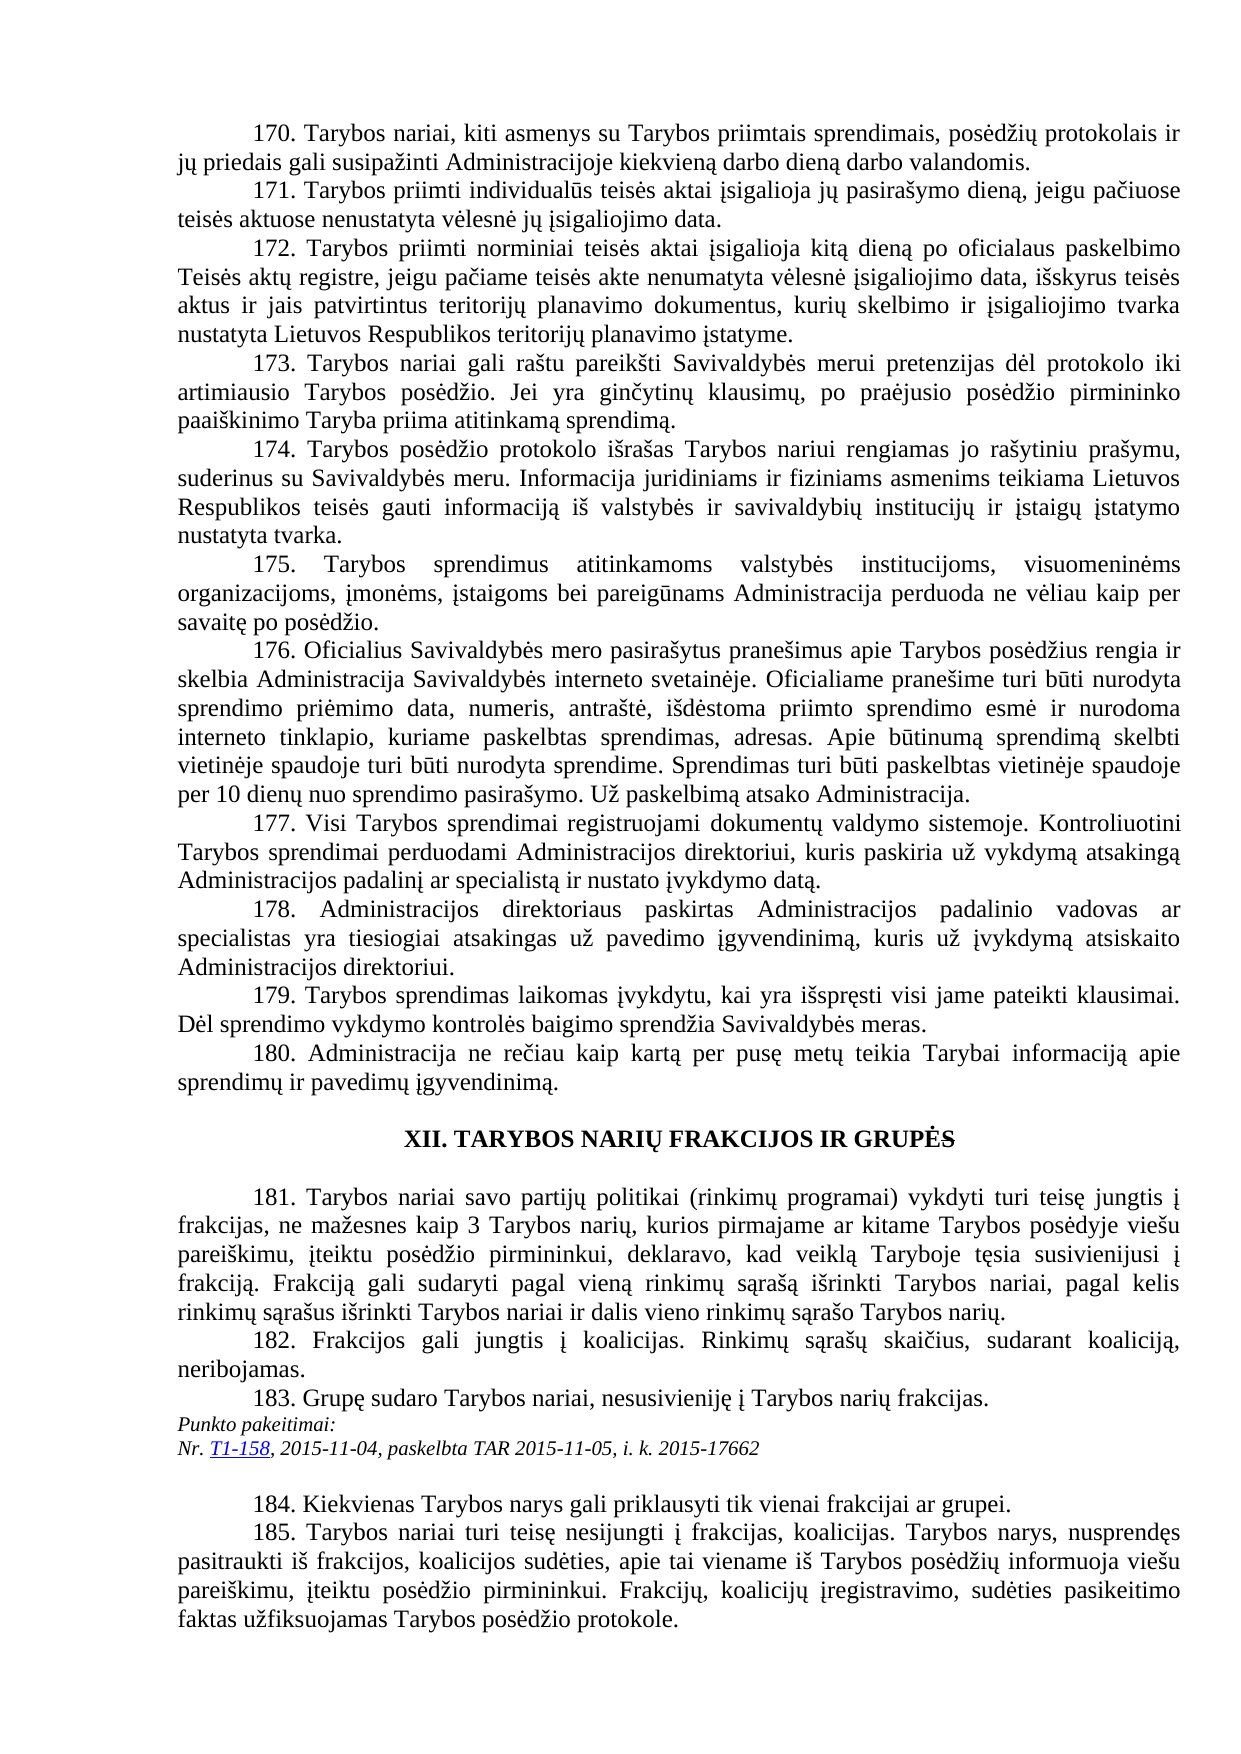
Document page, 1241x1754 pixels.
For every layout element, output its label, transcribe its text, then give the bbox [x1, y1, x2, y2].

text 173. Tarybos nariai gali raštu pareikšti Savivaldybės merui pretenzijas dėl protokolo iki artimiausio Tarybos posėdžio. Jei yra ginčytinų klausimų, po praėjusio posėdžio pirmininko paaiškinimo Taryba priima atitinkamą sprendimą. [177, 348, 1181, 434]
text 180. Administracija ne rečiau kaip kartą per pusę metų teikia Tarybai informaciją apie sprendimų ir pavedimų įgyvendinimą. [177, 1038, 1181, 1096]
text 181. Tarybos nariai savo partijų politikai (rinkimų programai) vykdyti turi teisę jungtis į frakcijas, ne mažesnes kaip 3 Tarybos narių, kurios pirmajame ar kitame Tarybos posėdyje viešu pareiškimu, įteiktu posėdžio pirmininkui, deklaravo, kad veiklą Taryboje tęsia susivienijusi į frakciją. Frakciją gali sudaryti pagal vieną rinkimų sąrašą išrinkti Tarybos nariai, pagal kelis rinkimų sąrašus išrinkti Tarybos nariai ir dalis vieno rinkimų sąrašo Tarybos narių. [177, 1182, 1181, 1326]
text 177. Visi Tarybos sprendimai registruojami dokumentų valdymo sistemoje. Kontroliuotini Tarybos sprendimai perduodami Administracijos direktoriui, kuris paskiria už vykdymą atsakingą Administracijos padalinį ar specialistą ir nustato įvykdymo datą. [177, 808, 1181, 894]
text Nr. T1-158, 2015-11-04, paskelbta TAR 2015-11-05, i. k. 2015-17662 [177, 1436, 1181, 1460]
text 174. Tarybos posėdžio protokolo išrašas Tarybos nariui rengiamas jo rašytiniu prašymu, suderinus su Savivaldybės meru. Informacija juridiniams ir fiziniams asmenims teikiama Lietuvos Respublikos teisės gauti informaciją iš valstybės ir savivaldybių institucijų ir įstaigų įstatymo nustatyta tvarka. [177, 434, 1181, 549]
text 179. Tarybos sprendimas laikomas įvykdytu, kai yra išspręsti visi jame pateikti klausimai. Dėl sprendimo vykdymo kontrolės baigimo sprendžia Savivaldybės meras. [177, 981, 1181, 1038]
text 182. Frakcijos gali jungtis į koalicijas. Rinkimų sąrašų skaičius, sudarant koaliciją, neribojamas. [177, 1326, 1181, 1383]
text 178. Administracijos direktoriaus paskirtas Administracijos padalinio vadovas ar specialistas yra tiesiogiai atsakingas už pavedimo įgyvendinimą, kuris už įvykdymą atsiskaito Administracijos direktoriui. [177, 894, 1181, 981]
text 185. Tarybos nariai turi teisę nesijungti į frakcijas, koalicijas. Tarybos narys, nusprendęs pasitraukti iš frakcijos, koalicijos sudėties, apie tai viename iš Tarybos posėdžių informuoja viešu pareiškimu, įteiktu posėdžio pirmininkui. Frakcijų, koalicijų įregistravimo, sudėties pasikeitimo faktas užfiksuojamas Tarybos posėdžio protokole. [177, 1517, 1181, 1632]
text 183. Grupę sudaro Tarybos nariai, nesusivieniję į Tarybos narių frakcijas. [177, 1383, 1181, 1412]
text 175. Tarybos sprendimus atitinkamoms valstybės institucijoms, visuomeninėms organizacijoms, įmonėms, įstaigoms bei pareigūnams Administracija perduoda ne vėliau kaip per savaitę po posėdžio. [177, 549, 1181, 636]
text 172. Tarybos priimti norminiai teisės aktai įsigalioja kitą dieną po oficialaus paskelbimo Teisės aktų registre, jeigu pačiame teisės akte nenumatyta vėlesnė įsigaliojimo data, išskyrus teisės aktus ir jais patvirtintus teritorijų planavimo dokumentus, kurių skelbimo ir įsigaliojimo tvarka nustatyta Lietuvos Respublikos teritorijų planavimo įstatyme. [177, 233, 1181, 348]
text 184. Kiekvienas Tarybos narys gali priklausyti tik vienai frakcijai ar grupei. [177, 1489, 1181, 1517]
text 171. Tarybos priimti individualūs teisės aktai įsigalioja jų pasirašymo dieną, jeigu pačiuose teisės aktuose nenustatyta vėlesnė jų įsigaliojimo data. [177, 176, 1181, 233]
text XII. TARYBOS NARIŲ FRAKCIJOS IR GRUPĖS [177, 1124, 1181, 1153]
text 176. Oficialius Savivaldybės mero pasirašytus pranešimus apie Tarybos posėdžius rengia ir skelbia Administracija Savivaldybės interneto svetainėje. Oficialiame pranešime turi būti nurodyta sprendimo priėmimo data, numeris, antraštė, išdėstoma priimto sprendimo esmė ir nurodoma interneto tinklapio, kuriame paskelbtas sprendimas, adresas. Apie būtinumą sprendimą skelbti vietinėje spaudoje turi būti nurodyta sprendime. Sprendimas turi būti paskelbtas vietinėje spaudoje per 10 dienų nuo sprendimo pasirašymo. Už paskelbimą atsako Administracija. [177, 636, 1181, 808]
text 170. Tarybos nariai, kiti asmenys su Tarybos priimtais sprendimais, posėdžių protokolais ir jų priedais gali susipažinti Administracijoje kiekvieną darbo dieną darbo valandomis. [177, 118, 1181, 176]
text Punkto pakeitimai: [177, 1412, 1181, 1436]
